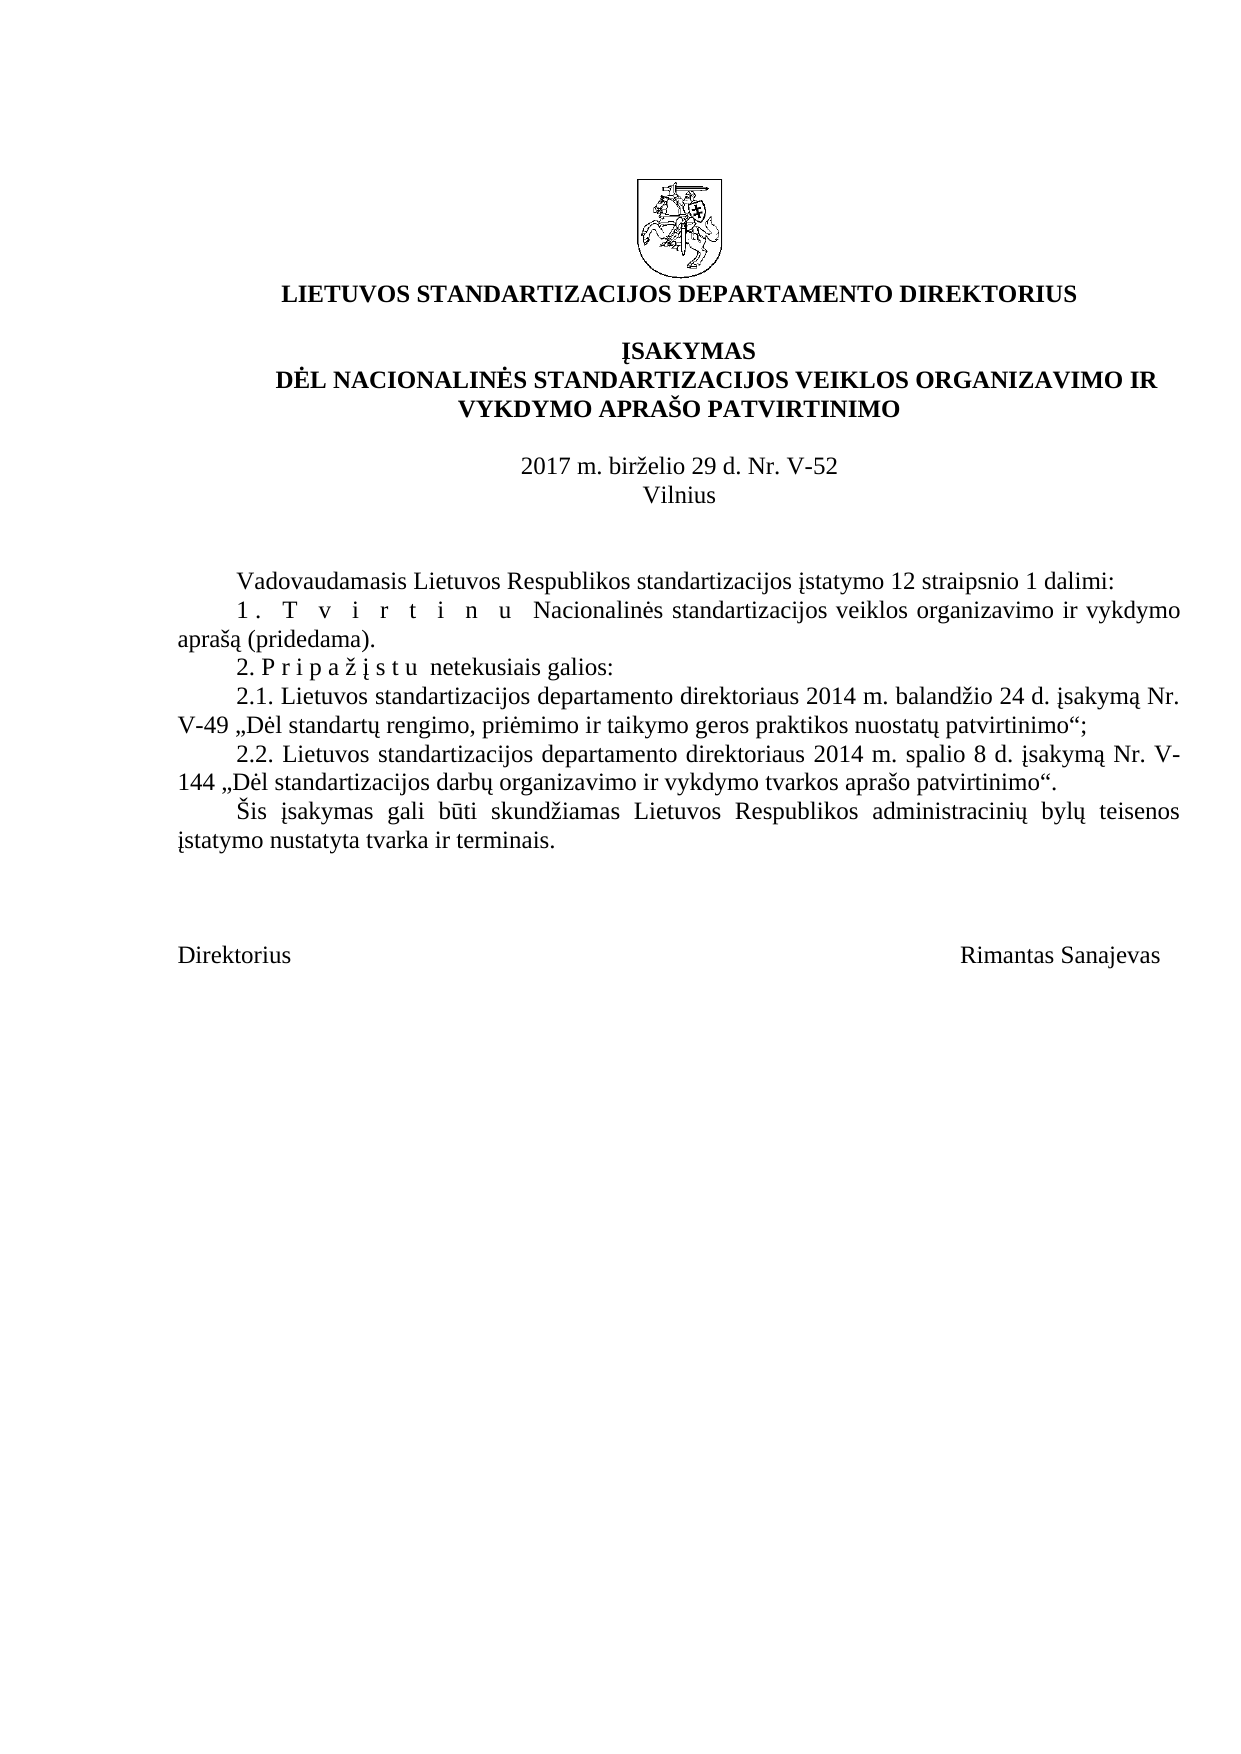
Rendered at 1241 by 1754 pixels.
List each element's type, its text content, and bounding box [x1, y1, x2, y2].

text Įsakymas [196, 336, 1181, 365]
text DĖL NACIONALINĖS STANDARTIZACIJOS VEIKLOS ORGANIZAVIMO IR VYKDYMO APRAŠO PATVIRTINIMO [177, 365, 1181, 422]
text 1. T v i r t i n u Nacionalinės standartizacijos veiklos organizavimo ir vykdymo aprašą (pridedama). [177, 595, 1181, 652]
text 2. P r i p a ž į s t u netekusiais galios: [236, 652, 1181, 681]
text 2017 m. birželio 29 d. Nr. V-52 [177, 451, 1181, 480]
text Direktorius Rimantas Sanajevas [177, 940, 1181, 969]
text Šis įsakymas gali būti skundžiamas Lietuvos Respublikos administracinių bylų teisenos įstatymo nustatyta tvarka ir terminais. [177, 796, 1181, 854]
text Vadovaudamasis Lietuvos Respublikos standartizacijos įstatymo 12 straipsnio 1 dalimi: [177, 566, 1181, 595]
text LIETUVOS STANDARTIZACIJOS DEPARTAMENTO DIREKTORIUS [177, 279, 1181, 307]
text Vilnius [177, 480, 1181, 509]
text 2.2. Lietuvos standartizacijos departamento direktoriaus 2014 m. spalio 8 d. įsakymą Nr. V-144 „Dėl standartizacijos darbų organizavimo ir vykdymo tvarkos aprašo patvirtinimo“. [177, 739, 1181, 796]
text 2.1. Lietuvos standartizacijos departamento direktoriaus 2014 m. balandžio 24 d. įsakymą Nr. V-49 „Dėl standartų rengimo, priėmimo ir taikymo geros praktikos nuostatų patvirtinimo“; [177, 681, 1181, 739]
